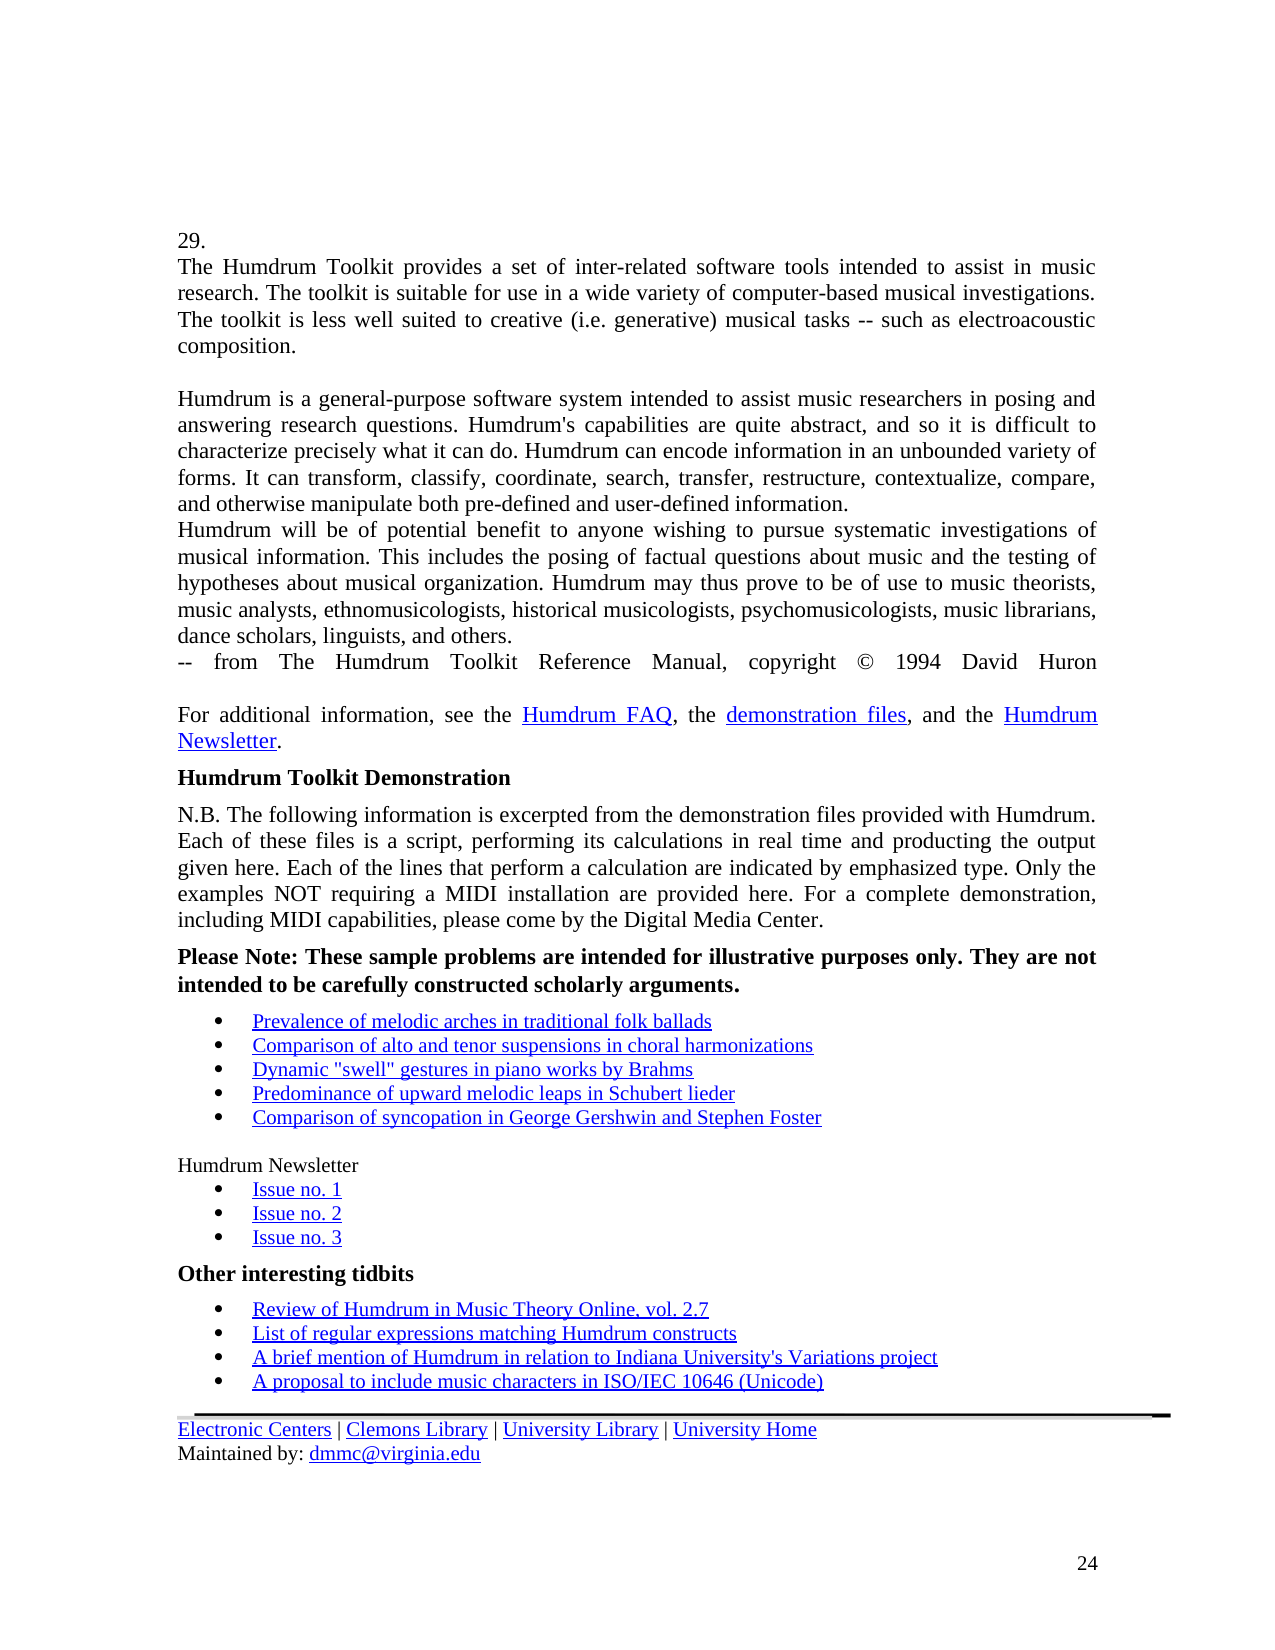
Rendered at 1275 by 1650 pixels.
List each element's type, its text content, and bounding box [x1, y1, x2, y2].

text The Humdrum Toolkit provides a set of inter-related software tools intended to assist in music research. The toolkit is suitable for use in a wide variety of computer-based musical investigations. The toolkit is less well suited to creative (i.e. generative) musical tasks -- such as electroacoustic composition. [177, 253, 1098, 358]
list Comparison of alto and tenor suspensions in choral harmonizations [215, 1033, 1098, 1057]
text Humdrum will be of potential benefit to anyone wishing to pursue systematic investigations of musical information. This includes the posing of factual questions about music and the testing of hypotheses about musical organization. Humdrum may thus prove to be of use to music theorists, music analysts, ethnomusicologists, historical musicologists, psychomusicologists, music librarians, dance scholars, linguists, and others. [177, 517, 1098, 648]
text N.B. The following information is excerpted from the demonstration files provided with Humdrum. Each of these files is a script, performing its calculations in real time and producting the output given here. Each of the lines that perform a calculation are indicated by emphasized type. Only the examples NOT requiring a MIDI installation are provided here. For a complete demonstration, including MIDI capabilities, please come by the Digital Media Center. [177, 801, 1098, 933]
text Please Note: These sample problems are intended for illustrative purposes only. They are not intended to be carefully constructed scholarly arguments. [177, 943, 1098, 998]
list A brief mention of Humdrum in relation to Indiana University's Variations project [215, 1344, 1098, 1369]
list Review of Humdrum in Music Theory Online, vol. 2.7 [215, 1296, 1098, 1321]
text Humdrum is a general-purpose software system intended to assist music researchers in posing and answering research questions. Humdrum's capabilities are quite abstract, and so it is difficult to characterize precisely what it can do. Humdrum can encode information in an unbounded variety of forms. It can transform, classify, coordinate, search, transfer, restructure, contextualize, compare, and otherwise manipulate both pre-defined and user-defined information. [177, 385, 1098, 517]
text 29. [177, 227, 1098, 253]
list List of regular expressions matching Humdrum constructs [215, 1321, 1098, 1344]
list Issue no. 1 [215, 1177, 1098, 1201]
text Humdrum Newsletter [177, 1129, 1098, 1177]
text Electronic Centers | Clemons Library | University Library | University Home [177, 1420, 1098, 1441]
text Maintained by: dmmc@virginia.edu [177, 1441, 1098, 1465]
list Dynamic "swell" gestures in piano works by Brahms [215, 1057, 1098, 1081]
list Issue no. 3 [215, 1225, 1098, 1249]
list Comparison of syncopation in George Gershwin and Stephen Foster [215, 1105, 1098, 1129]
text Humdrum Toolkit Demonstration [177, 764, 1098, 791]
list Prevalence of melodic arches in traditional folk ballads [215, 1009, 1098, 1033]
text Other interesting tidbits [177, 1260, 1098, 1286]
list Predominance of upward melodic leaps in Schubert lieder [215, 1081, 1098, 1105]
text -- from The Humdrum Toolkit Reference Manual, copyright © 1994 David Huron For additional information, see the Humdrum FAQ, the demonstration files, and the Humdrum Newsletter. [177, 648, 1098, 754]
list Issue no. 2 [215, 1201, 1098, 1225]
list A proposal to include music characters in ISO/IEC 10646 (Unicode) [215, 1369, 1098, 1393]
